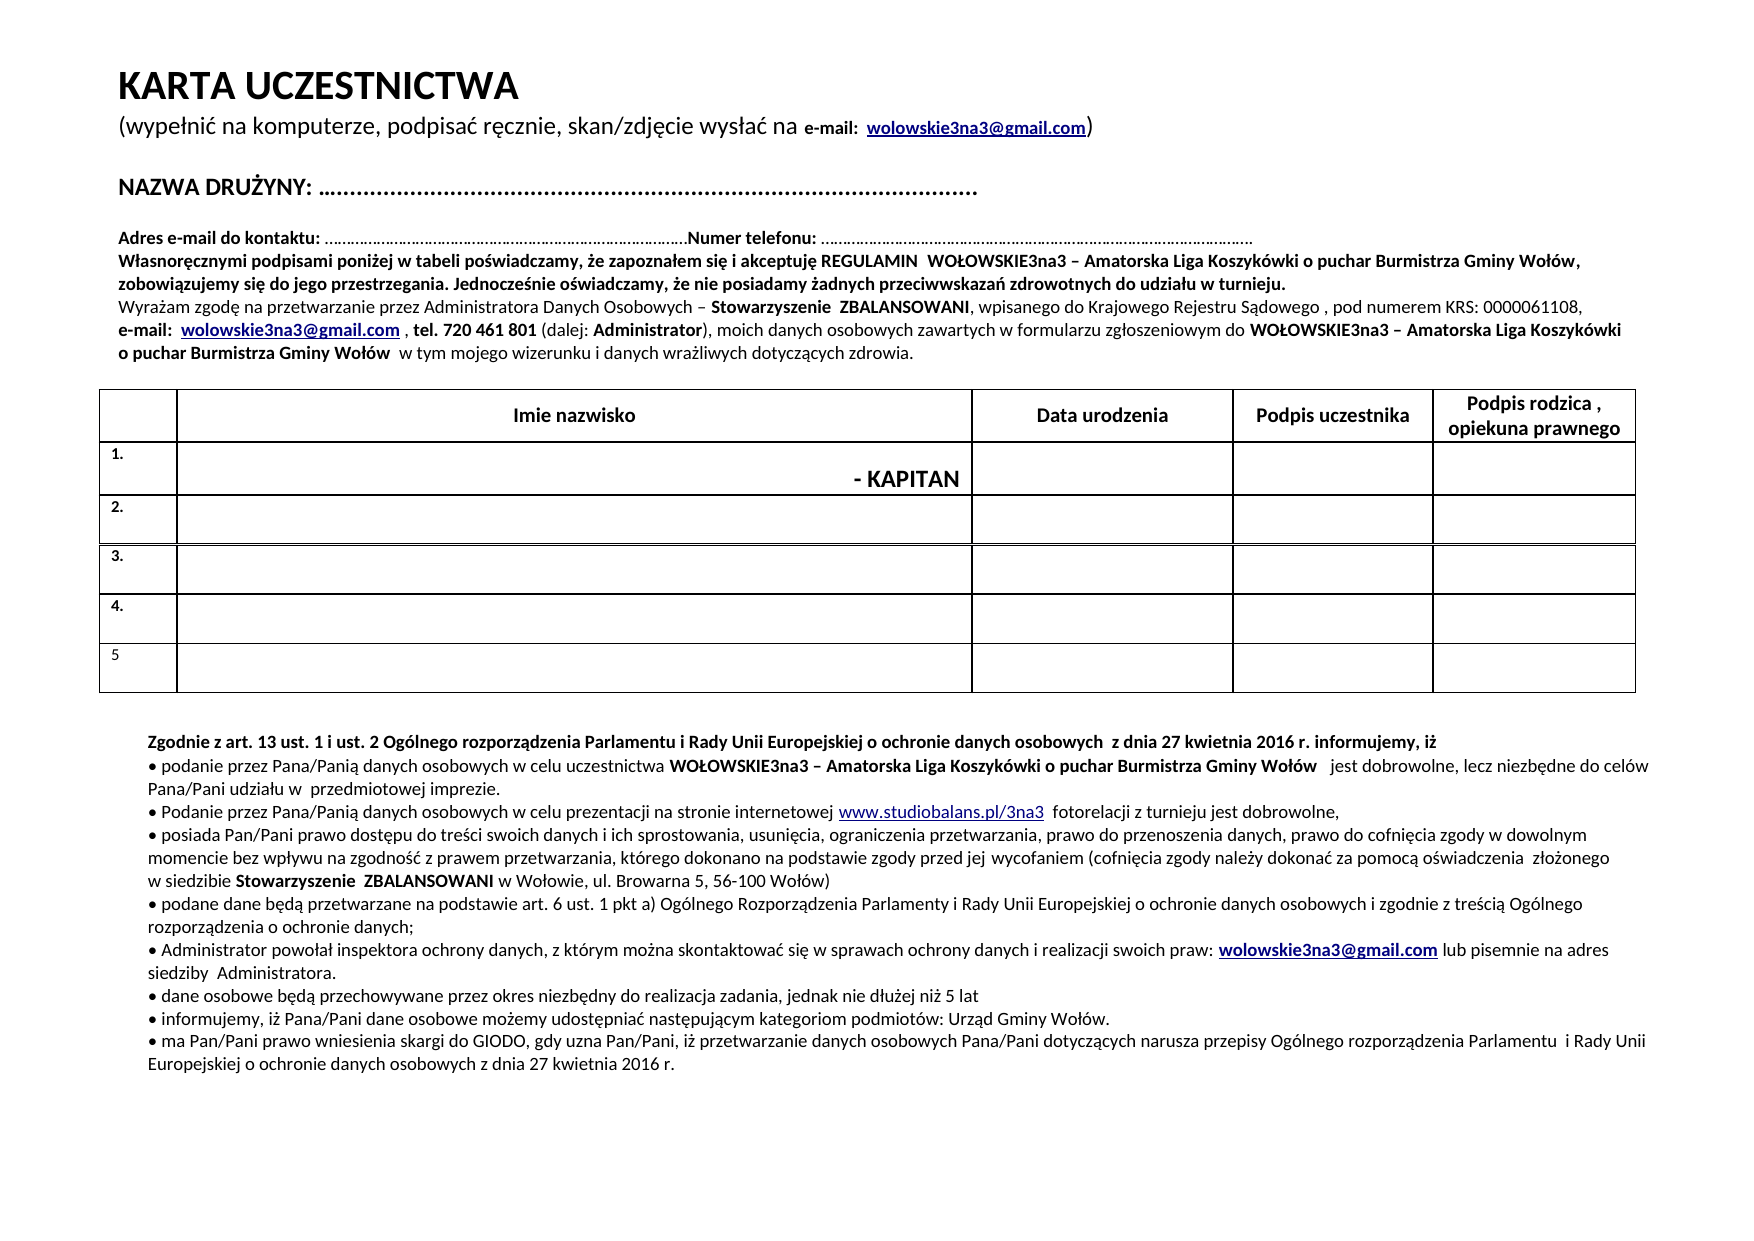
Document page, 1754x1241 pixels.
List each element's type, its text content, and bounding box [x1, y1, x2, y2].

table_cell [178, 546, 971, 593]
table_cell [1234, 546, 1432, 593]
table_cell [1434, 595, 1635, 643]
table_cell [973, 546, 1232, 593]
table_header Podpis uczestnika [1234, 390, 1432, 441]
table_header Imie nazwisko [178, 390, 971, 441]
table_cell [178, 595, 971, 643]
table_cell [1234, 443, 1432, 494]
table_cell [973, 496, 1232, 543]
text • podane dane będą przetwarzane na podstawie art. 6 ust. 1 pkt a) Ogólnego Rozporządzenia Parlamenty i Rady Unii Europejskiej o ochronie danych osobowych i zgodnie z treścią Ogólnego rozporządzenia o ochronie danych; [29, 892, 1664, 938]
table_cell [973, 443, 1232, 494]
table_cell [178, 644, 971, 692]
table_header Data urodzenia [973, 390, 1232, 441]
table_cell 5 [100, 644, 176, 692]
table_cell [1234, 595, 1432, 643]
table_cell [1234, 496, 1432, 543]
text • Administrator powołał inspektora ochrony danych, z którym można skontaktować się w sprawach ochrony danych i realizacji swoich praw: wolowskie3na3@gmail.com lub pisemnie na adres siedziby Administratora. [29, 938, 1664, 984]
table_header Podpis rodzica , opiekuna prawnego [1434, 390, 1635, 441]
table_cell 3. [100, 546, 176, 593]
table_cell 2. [100, 496, 176, 543]
text Zgodnie z art. 13 ust. 1 i ust. 2 Ogólnego rozporządzenia Parlamentu i Rady Unii Europejskiej o ochronie danych osobowych z dnia 27 kwietnia 2016 r. informujemy, iż [29, 724, 1664, 754]
table_cell 1. [100, 443, 176, 494]
table_cell [1434, 546, 1635, 593]
text • posiada Pan/Pani prawo dostępu do treści swoich danych i ich sprostowania, usunięcia, ograniczenia przetwarzania, prawo do przenoszenia danych, prawo do cofnięcia zgody w dowolnym momencie bez wpływu na zgodność z prawem przetwarzania, którego dokonano na podstawie zgody przed jej wycofaniem (cofnięcia zgody należy dokonać za pomocą oświadczenia złożonego w siedzibie Stowarzyszenie ZBALANSOWANI w Wołowie, ul. Browarna 5, 56-100 Wołów) [29, 823, 1664, 892]
table_cell - KAPITAN [178, 443, 971, 494]
text Adres e-mail do kontaktu: …………………………………………………………………………Numer telefonu: ………………………………………………………………………………………. Własnoręcznymi podpisami poniżej w tabeli poświadczamy, że zapoznałem się i akceptuję REGULAMIN WOŁOWSKIE3na3 – Amatorska Liga Koszykówki o puchar Burmistrza Gminy Wołów, zobowiązujemy się do jego przestrzegania. Jednocześnie oświadczamy, że nie posiadamy żadnych przeciwwskazań zdrowotnych do udziału w turnieju. Wyrażam zgodę na przetwarzanie przez Administratora Danych Osobowych – Stowarzyszenie ZBALANSOWANI, wpisanego do Krajowego Rejestru Sądowego , pod numerem KRS: 0000061108, e-mail: wolowskie3na3@gmail.com , tel. 720 461 801 (dalej: Administrator), moich danych osobowych zawartych w formularzu zgłoszeniowym do WOŁOWSKIE3na3 – Amatorska Liga Koszykówki o puchar Burmistrza Gminy Wołów w tym mojego wizerunku i danych wrażliwych dotyczących zdrowia. [118, 226, 1636, 364]
table_header [100, 390, 176, 441]
text • Podanie przez Pana/Panią danych osobowych w celu prezentacji na stronie internetowej www.studiobalans.pl/3na3 fotorelacji z turnieju jest dobrowolne, [29, 800, 1664, 823]
table_cell 4. [100, 595, 176, 643]
text • dane osobowe będą przechowywane przez okres niezbędny do realizacja zadania, jednak nie dłużej niż 5 lat [29, 984, 1664, 1007]
table_cell [1434, 496, 1635, 543]
text NAZWA DRUŻYNY: …................................................................................................ [118, 171, 1636, 201]
table_cell [1434, 443, 1635, 494]
text • ma Pan/Pani prawo wniesienia skargi do GIODO, gdy uzna Pan/Pani, iż przetwarzanie danych osobowych Pana/Pani dotyczących narusza przepisy Ogólnego rozporządzenia Parlamentu i Rady Unii Europejskiej o ochronie danych osobowych z dnia 27 kwietnia 2016 r. [29, 1029, 1664, 1075]
table_cell [178, 496, 971, 543]
table_cell [973, 595, 1232, 643]
text • informujemy, iż Pana/Pani dane osobowe możemy udostępniać następującym kategoriom podmiotów: Urząd Gminy Wołów. [29, 1007, 1664, 1029]
table_cell [1434, 644, 1635, 692]
table_cell [1234, 644, 1432, 692]
table_cell [973, 644, 1232, 692]
text KARTA UCZESTNICTWA (wypełnić na komputerze, podpisać ręcznie, skan/zdjęcie wysłać na e-mail: wolowskie3na3@gmail.com) [118, 59, 1636, 140]
text • podanie przez Pana/Panią danych osobowych w celu uczestnictwa WOŁOWSKIE3na3 – Amatorska Liga Koszykówki o puchar Burmistrza Gminy Wołów jest dobrowolne, lecz niezbędne do celów Pana/Pani udziału w przedmiotowej imprezie. [29, 754, 1664, 800]
